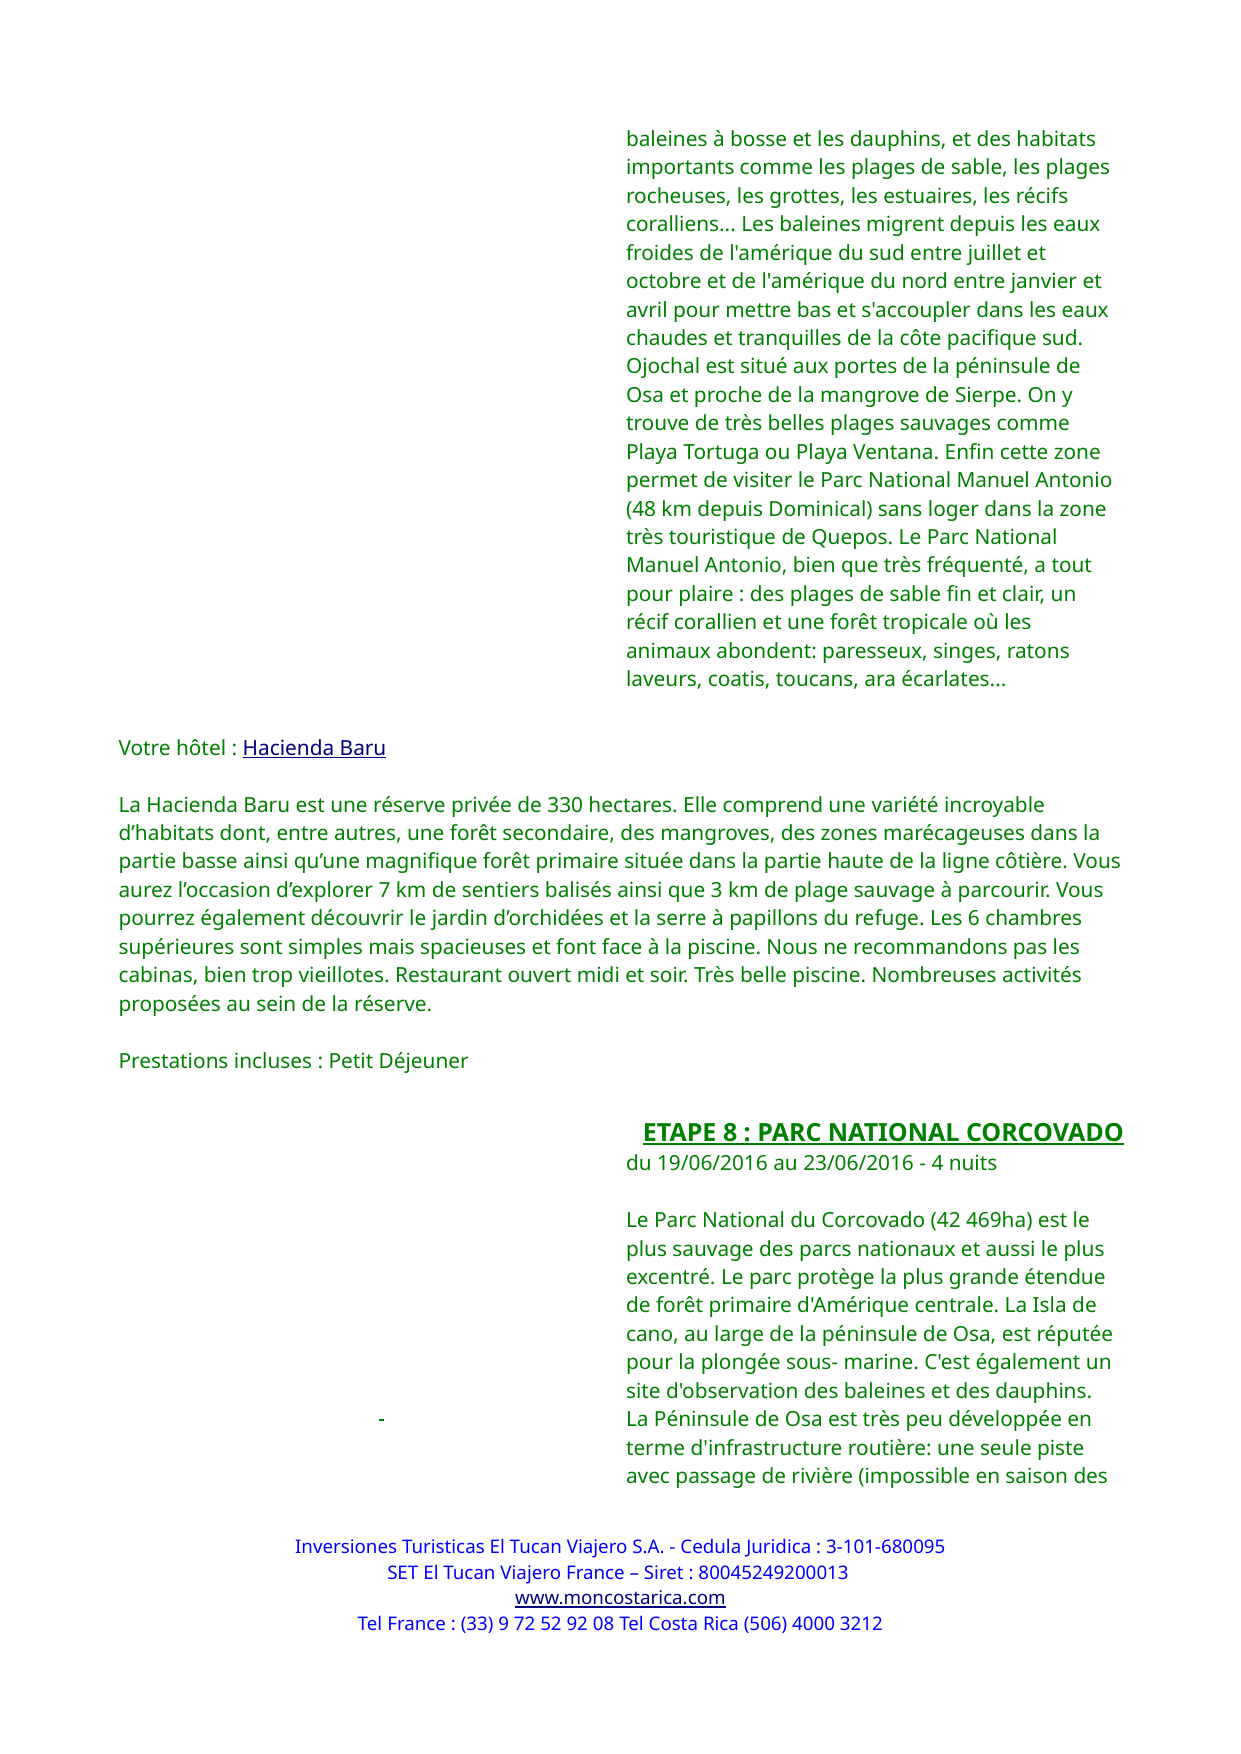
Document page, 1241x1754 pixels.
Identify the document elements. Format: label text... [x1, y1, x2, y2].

table_header baleines à bosse et les dauphins, et des habitats importants comme les plages de sable, les plages rocheuses, les grottes, les estuaires, les récifs coralliens... Les baleines migrent depuis les eaux froides de l'amérique du sud entre juillet et octobre et de l'amérique du nord entre janvier et avril pour mettre bas et s'accoupler dans les eaux chaudes et tranquilles de la côte pacifique sud. Ojochal est situé aux portes de la péninsule de Osa et proche de la mangrove de Sierpe. On y trouve de très belles plages sauvages comme Playa Tortuga ou Playa Ventana. Enfin cette zone permet de visiter le Parc National Manuel Antonio (48 km depuis Dominical) sans loger dans la zone très touristique de Quepos. Le Parc National Manuel Antonio, bien que très fréquenté, a tout pour plaire : des plages de sable fin et clair, un récif corallien et une forêt tropicale où les animaux abondent: paresseux, singes, ratons laveurs, coatis, toucans, ara écarlates... [620, 118, 1122, 698]
table_header [118, 1109, 620, 1495]
table_header [118, 118, 620, 698]
text Votre hôtel : Hacienda Baru [118, 733, 1122, 761]
text La Hacienda Baru est une réserve privée de 330 hectares. Elle comprend une variété incroyable d’habitats dont, entre autres, une forêt secondaire, des mangroves, des zones marécageuses dans la partie basse ainsi qu’une magnifique forêt primaire située dans la partie haute de la ligne côtière. Vous aurez l’occasion d’explorer 7 km de sentiers balisés ainsi que 3 km de plage sauvage à parcourir. Vous pourrez également découvrir le jardin d’orchidées et la serre à papillons du refuge. Les 6 chambres supérieures sont simples mais spacieuses et font face à la piscine. Nous ne recommandons pas les cabinas, bien trop vieillotes. Restaurant ouvert midi et soir. Très belle piscine. Nombreuses activités proposées au sein de la réserve. [118, 790, 1122, 1017]
text Prestations incluses : Petit Déjeuner [118, 1046, 1122, 1074]
table_header ETAPE 8 : PARC NATIONAL CORCOVADO du 19/06/2016 au 23/06/2016 - 4 nuits Le Parc National du Corcovado (42 469ha) est le plus sauvage des parcs nationaux et aussi le plus excentré. Le parc protège la plus grande étendue de forêt primaire d'Amérique centrale. La Isla de cano, au large de la péninsule de Osa, est réputée pour la plongée sous- marine. C'est également un site d'observation des baleines et des dauphins. La Péninsule de Osa est très peu développée en terme d'infrastructure routière: une seule piste avec passage de rivière (impossible en saison des [620, 1109, 1122, 1495]
